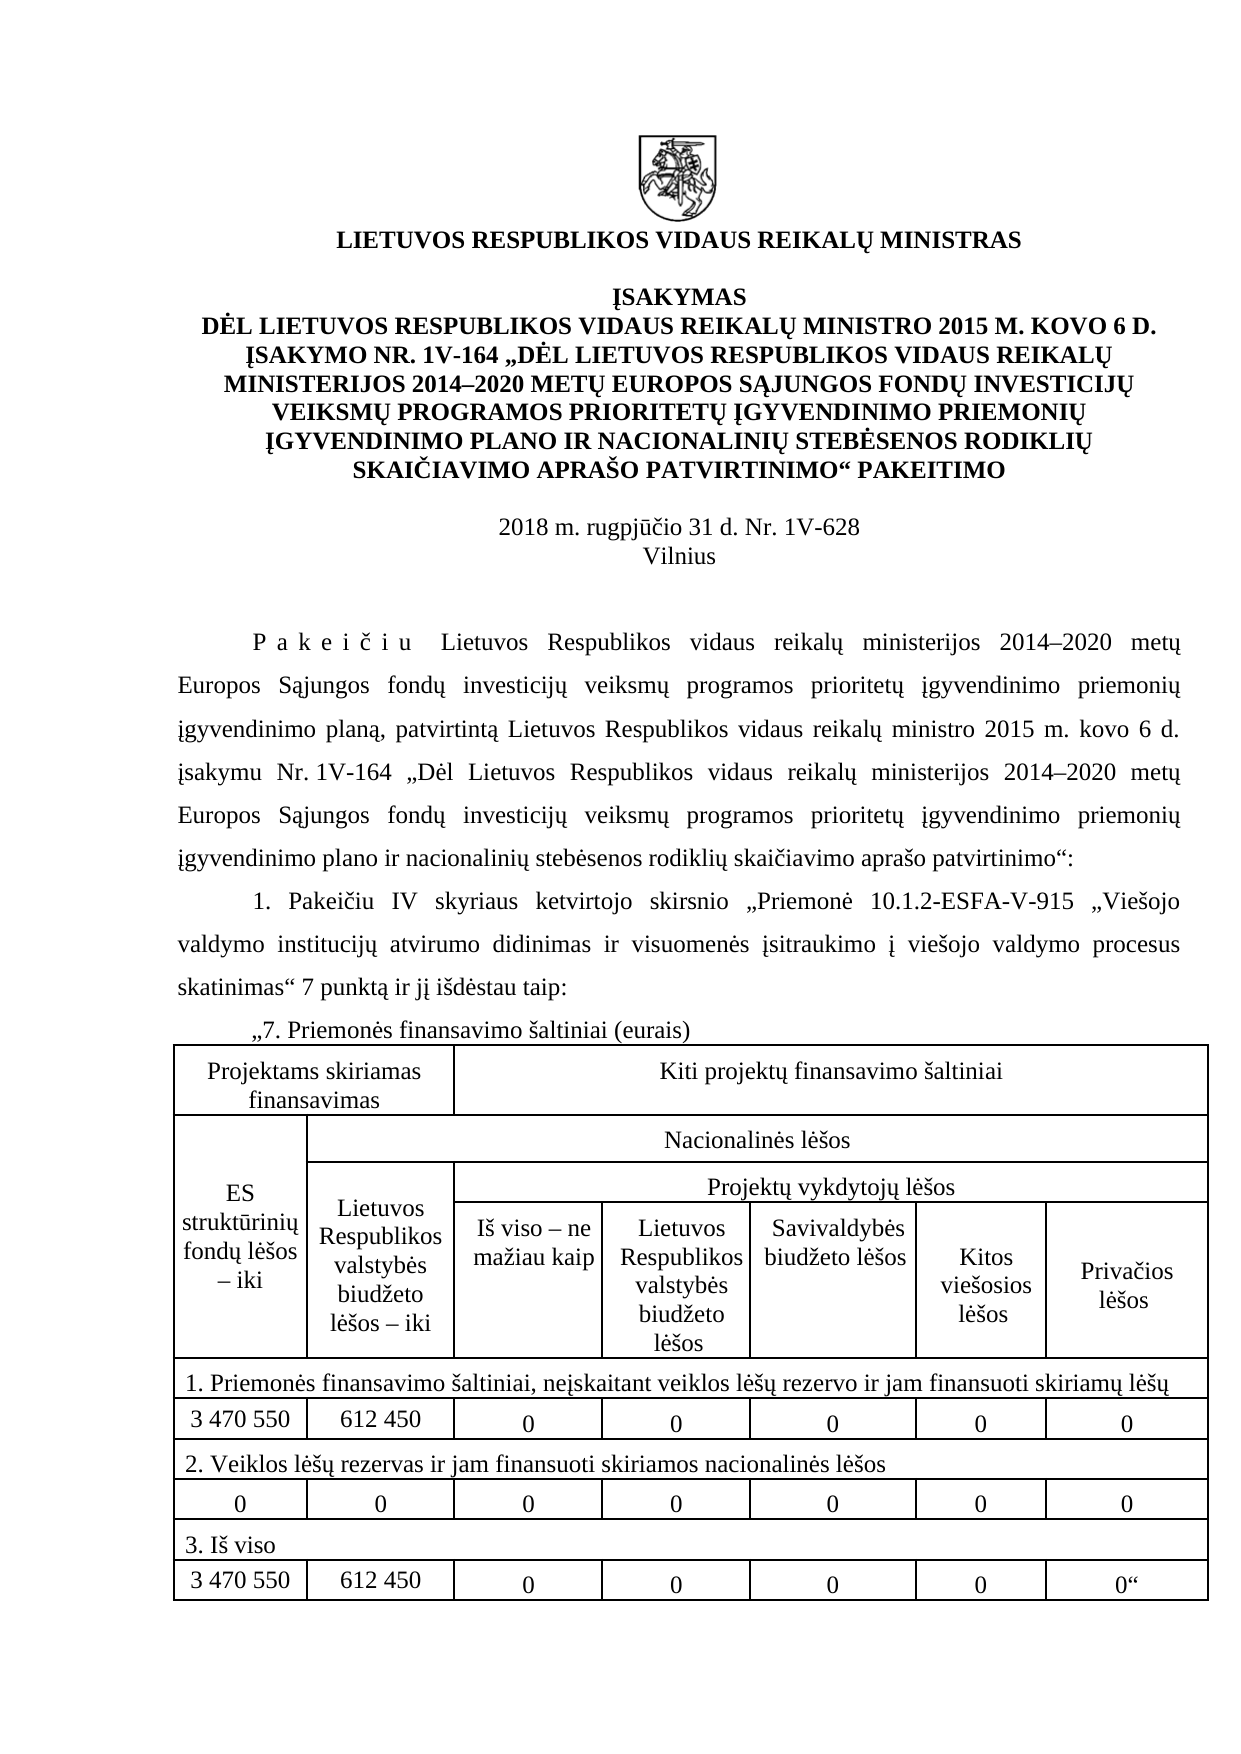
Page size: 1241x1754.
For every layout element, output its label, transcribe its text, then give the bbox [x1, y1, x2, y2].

text 1. Pakeičiu IV skyriaus ketvirtojo skirsnio „Priemonė 10.1.2-ESFA-V-915 „Viešojo valdymo institucijų atvirumo didinimas ir visuomenės įsitraukimo į viešojo valdymo procesus skatinimas“ 7 punktą ir jį išdėstau taip: [177, 886, 1181, 1001]
table_cell Projektų vykdytojų lėšos [455, 1163, 1207, 1201]
table_cell 0 [751, 1480, 915, 1518]
table_cell 612 450 [308, 1399, 453, 1437]
table_cell Privačios lėšos [1047, 1203, 1207, 1357]
table_header Projektams skiriamas finansavimas [175, 1046, 453, 1113]
table_cell 612 450 [308, 1561, 453, 1599]
table_cell Lietuvos Respublikos valstybės biudžeto lėšos – iki [308, 1163, 453, 1357]
table_cell 3 470 550 [175, 1399, 306, 1437]
table_cell Lietuvos Respublikos valstybės biudžeto lėšos [603, 1203, 749, 1357]
table_cell 0 [751, 1561, 915, 1599]
table_cell 0 [917, 1561, 1045, 1599]
table_header Kiti projektų finansavimo šaltiniai [455, 1046, 1207, 1113]
table_cell 1. Priemonės finansavimo šaltiniai, neįskaitant veiklos lėšų rezervo ir jam finansuoti skiriamų lėšų [175, 1359, 1207, 1397]
text 2018 m. rugpjūčio 31 d. Nr. 1V-628 [177, 512, 1181, 541]
table_cell 0 [603, 1480, 749, 1518]
table_cell ES struktūrinių fondų lėšos – iki [175, 1116, 306, 1357]
table_cell Kitos viešosios lėšos [917, 1203, 1045, 1357]
table_cell 0 [308, 1480, 453, 1518]
table_cell 0 [455, 1399, 601, 1437]
table_cell 0 [603, 1561, 749, 1599]
table_cell 0 [455, 1480, 601, 1518]
table_cell 0“ [1047, 1561, 1207, 1599]
text LIETUVOS RESPUBLIKOS VIDAUS REIKALŲ MINISTRAS [177, 225, 1181, 254]
table_cell Iš viso – ne mažiau kaip [455, 1203, 601, 1357]
table_cell 0 [603, 1399, 749, 1437]
text Vilnius [177, 541, 1181, 570]
text DĖL LIETUVOS RESPUBLIKOS VIDAUS REIKALŲ MINISTRO 2015 M. KOVO 6 D. ĮSAKYMO NR. 1V-164 „dėl LIETUVOS RESPUBLIKOS VIDAUS REIKALŲ MINISTERIJOS 2014–2020 mETŲ europos sąjungos fondų investicijų veiksmų programos prioritetŲ įgyvendinimo priemonių įgyvendinimo plano IR NACIONALINIŲ STEBĖSENOS RODIKLIŲ SKAIČIAVIMO APRAŠO patvirtinimo“ PAKEITIMO [177, 311, 1181, 484]
table_cell 0 [455, 1561, 601, 1599]
table_cell 0 [917, 1480, 1045, 1518]
table_cell 3 470 550 [175, 1561, 306, 1599]
table_cell 0 [917, 1399, 1045, 1437]
text „7. Priemonės finansavimo šaltiniai (eurais) [177, 1016, 1181, 1044]
table_cell 3. Iš viso [175, 1520, 1207, 1559]
table_cell 0 [1047, 1480, 1207, 1518]
table_cell Savivaldybės biudžeto lėšos [751, 1203, 915, 1357]
table_cell 0 [1047, 1399, 1207, 1437]
table_cell 0 [175, 1480, 306, 1518]
text ĮSAKYMAS [177, 282, 1181, 311]
table_cell Nacionalinės lėšos [308, 1116, 1207, 1161]
table_cell 2. Veiklos lėšų rezervas ir jam finansuoti skiriamos nacionalinės lėšos [175, 1440, 1207, 1478]
text Pakeičiu Lietuvos Respublikos vidaus reikalų ministerijos 2014–2020 metų Europos Sąjungos fondų investicijų veiksmų programos prioritetų įgyvendinimo priemonių įgyvendinimo planą, patvirtintą Lietuvos Respublikos vidaus reikalų ministro 2015 m. kovo 6 d. įsakymu Nr. 1V-164 „Dėl Lietuvos Respublikos vidaus reikalų ministerijos 2014–2020 metų Europos Sąjungos fondų investicijų veiksmų programos prioritetų įgyvendinimo priemonių įgyvendinimo plano ir nacionalinių stebėsenos rodiklių skaičiavimo aprašo patvirtinimo“: [177, 627, 1181, 872]
table_cell 0 [751, 1399, 915, 1437]
